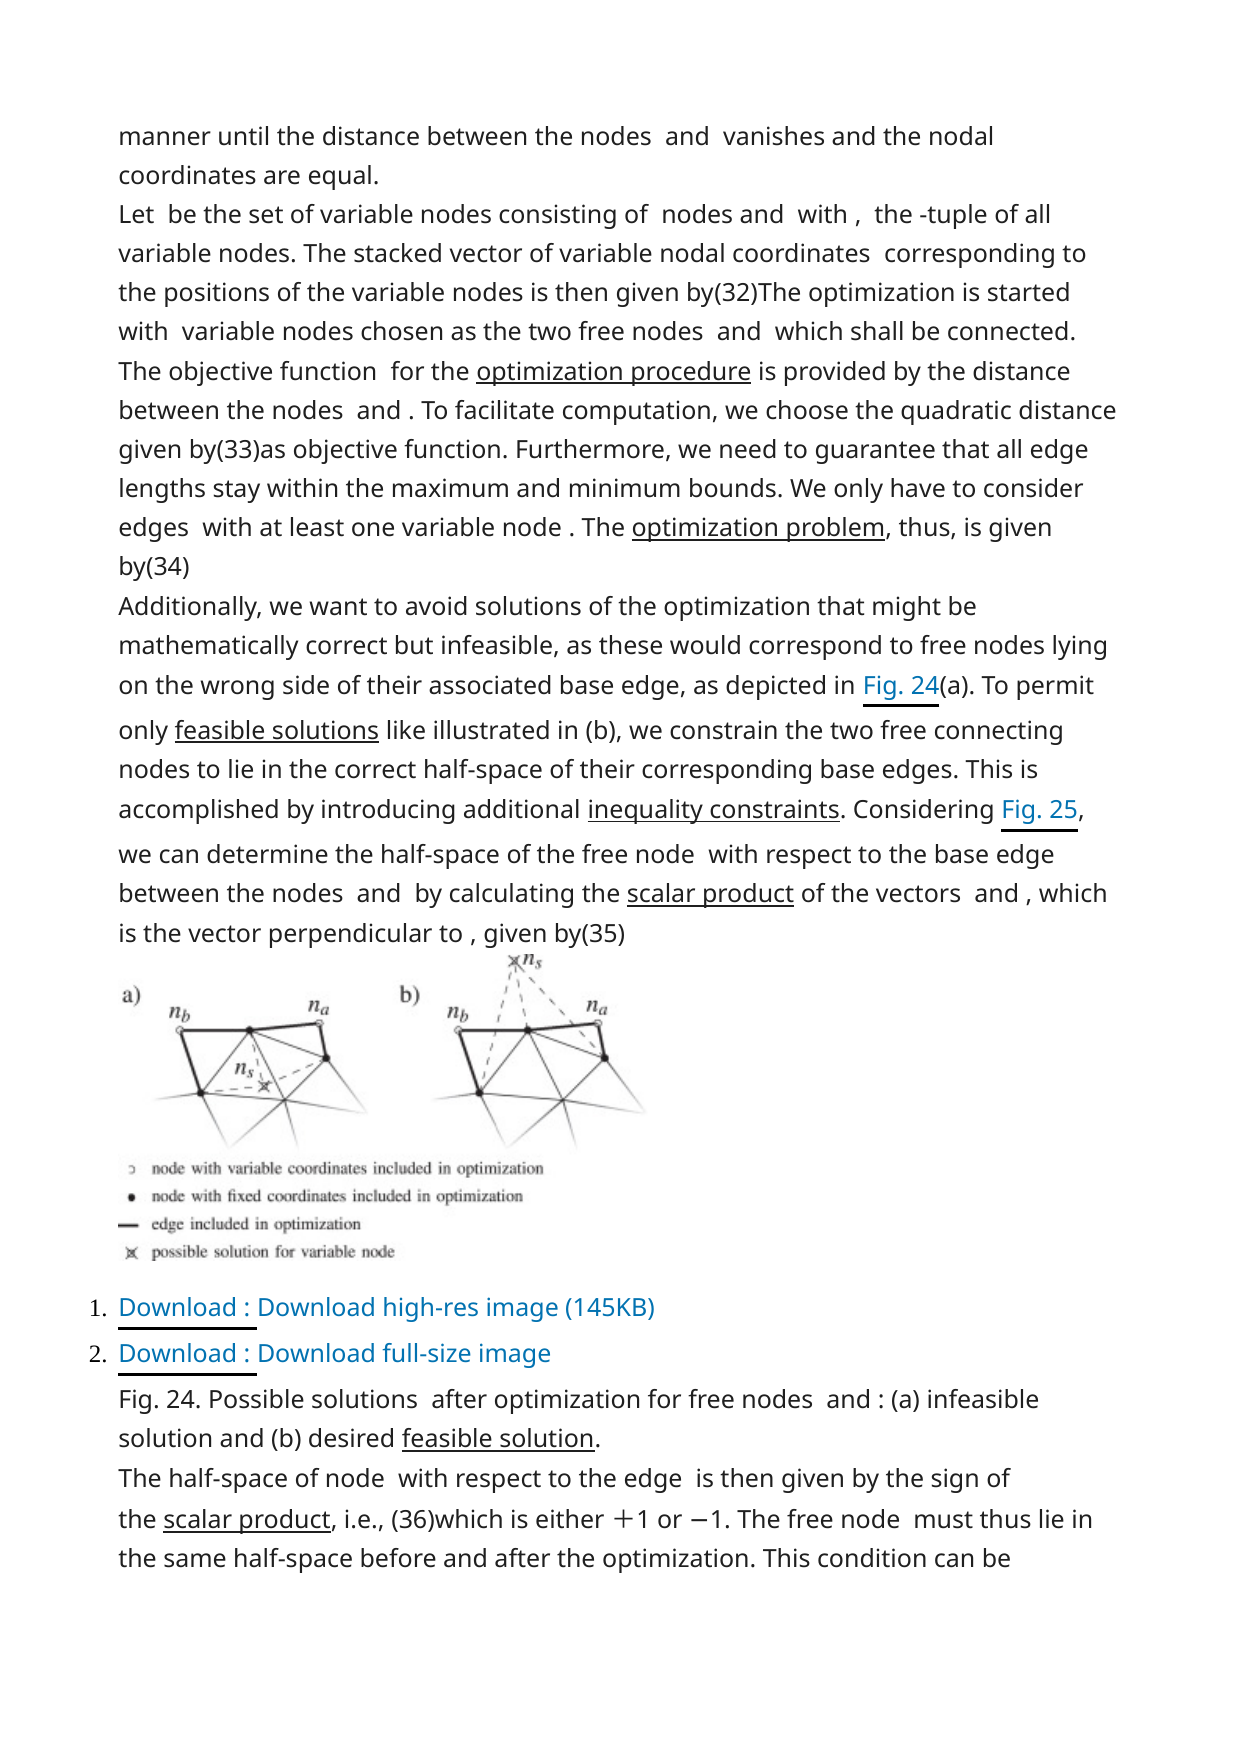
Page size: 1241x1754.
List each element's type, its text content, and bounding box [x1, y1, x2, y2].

picture [118, 954, 648, 1261]
text The half-space of node with respect to the edge is then given by the sign of the scalar product, i.e., (36)which is either ＋1 or −1. The free node must thus lie in the same half-space before and after the optimization. This condition can be [118, 1460, 1122, 1575]
text Let be the set of variable nodes consisting of nodes and with , the -tuple of all variable nodes. The stacked vector of variable nodal coordinates corresponding to the positions of the variable nodes is then given by(32)The optimization is started with variable nodes chosen as the two free nodes and which shall be connected. The objective function for the optimization procedure is provided by the distance between the nodes and . To facilitate computation, we choose the quadratic distance given by(33)as objective function. Furthermore, we need to guarantee that all edge lengths stay within the maximum and minimum bounds. We only have to consider edges with at least one variable node . The optimization problem, thus, is given by(34) [118, 196, 1122, 583]
list Download : Download full-size image [118, 1336, 1122, 1376]
text Additionally, we want to avoid solutions of the optimization that might be mathematically correct but infeasible, as these would correspond to free nodes lying on the wrong side of their associated base edge, as depicted in Fig. 24(a). To permit only feasible solutions like illustrated in (b), we constrain the two free connecting nodes to lie in the correct half-space of their corresponding base edges. This is accomplished by introducing additional inequality constraints. Considering Fig. 25, we can determine the half-space of the free node with respect to the base edge between the nodes and by calculating the scalar product of the vectors and , which is the vector perpendicular to , given by(35) [118, 588, 1122, 949]
text Fig. 24. Possible solutions after optimization for free nodes and : (a) infeasible solution and (b) desired feasible solution. [118, 1382, 1122, 1455]
text manner until the distance between the nodes and vanishes and the nodal coordinates are equal. [118, 118, 1122, 191]
list Download : Download high-res image (145KB) [118, 1290, 1122, 1330]
